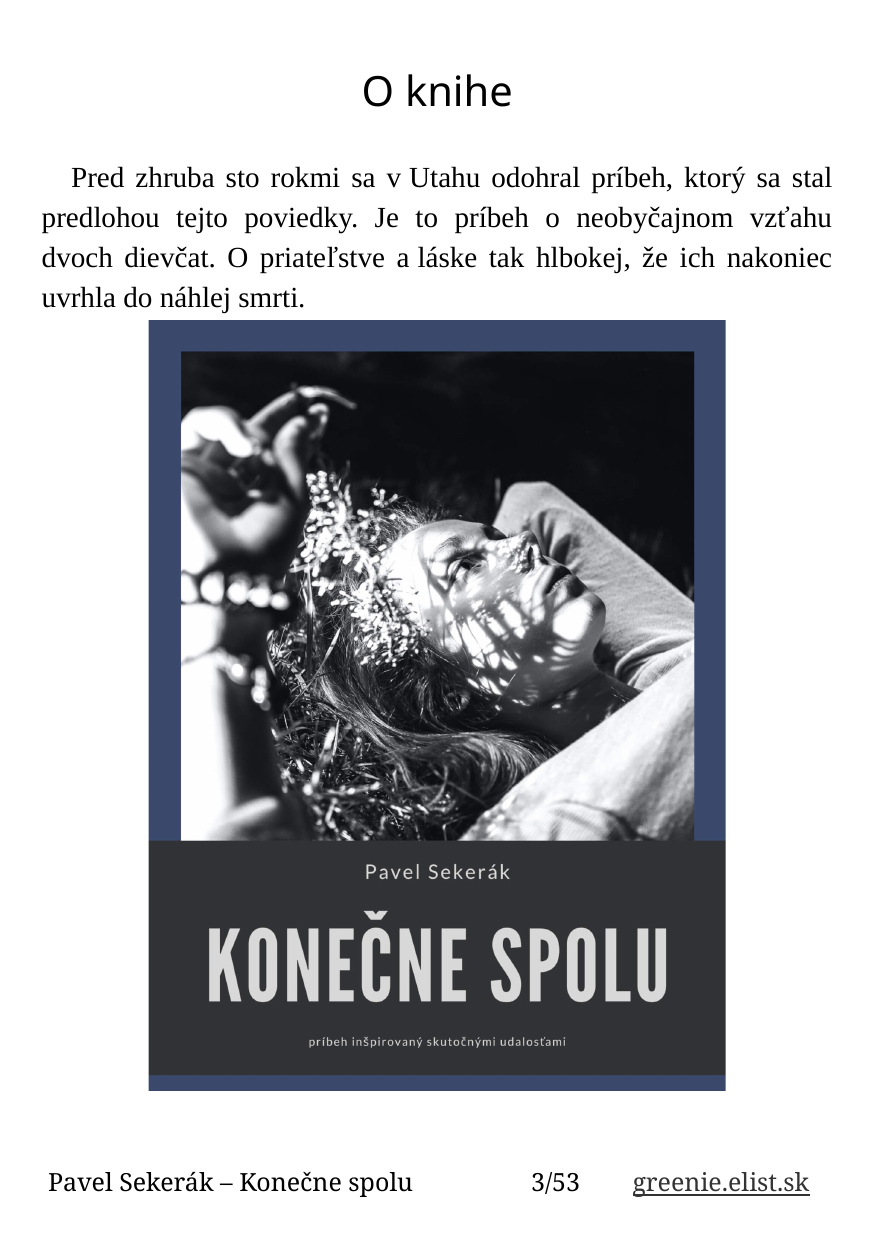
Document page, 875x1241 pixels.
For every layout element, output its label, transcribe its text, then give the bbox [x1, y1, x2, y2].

picture [148, 320, 726, 1091]
text Pred zhruba sto rokmi sa v Utahu odohral príbeh, ktorý sa stal predlohou tejto poviedky. Je to príbeh o neobyčajnom vzťahu dvoch dievčat. O priateľstve a láske tak hlbokej, že ich nakoniec uvrhla do náhlej smrti. [41, 160, 833, 314]
subtitle O knihe [41, 62, 833, 119]
